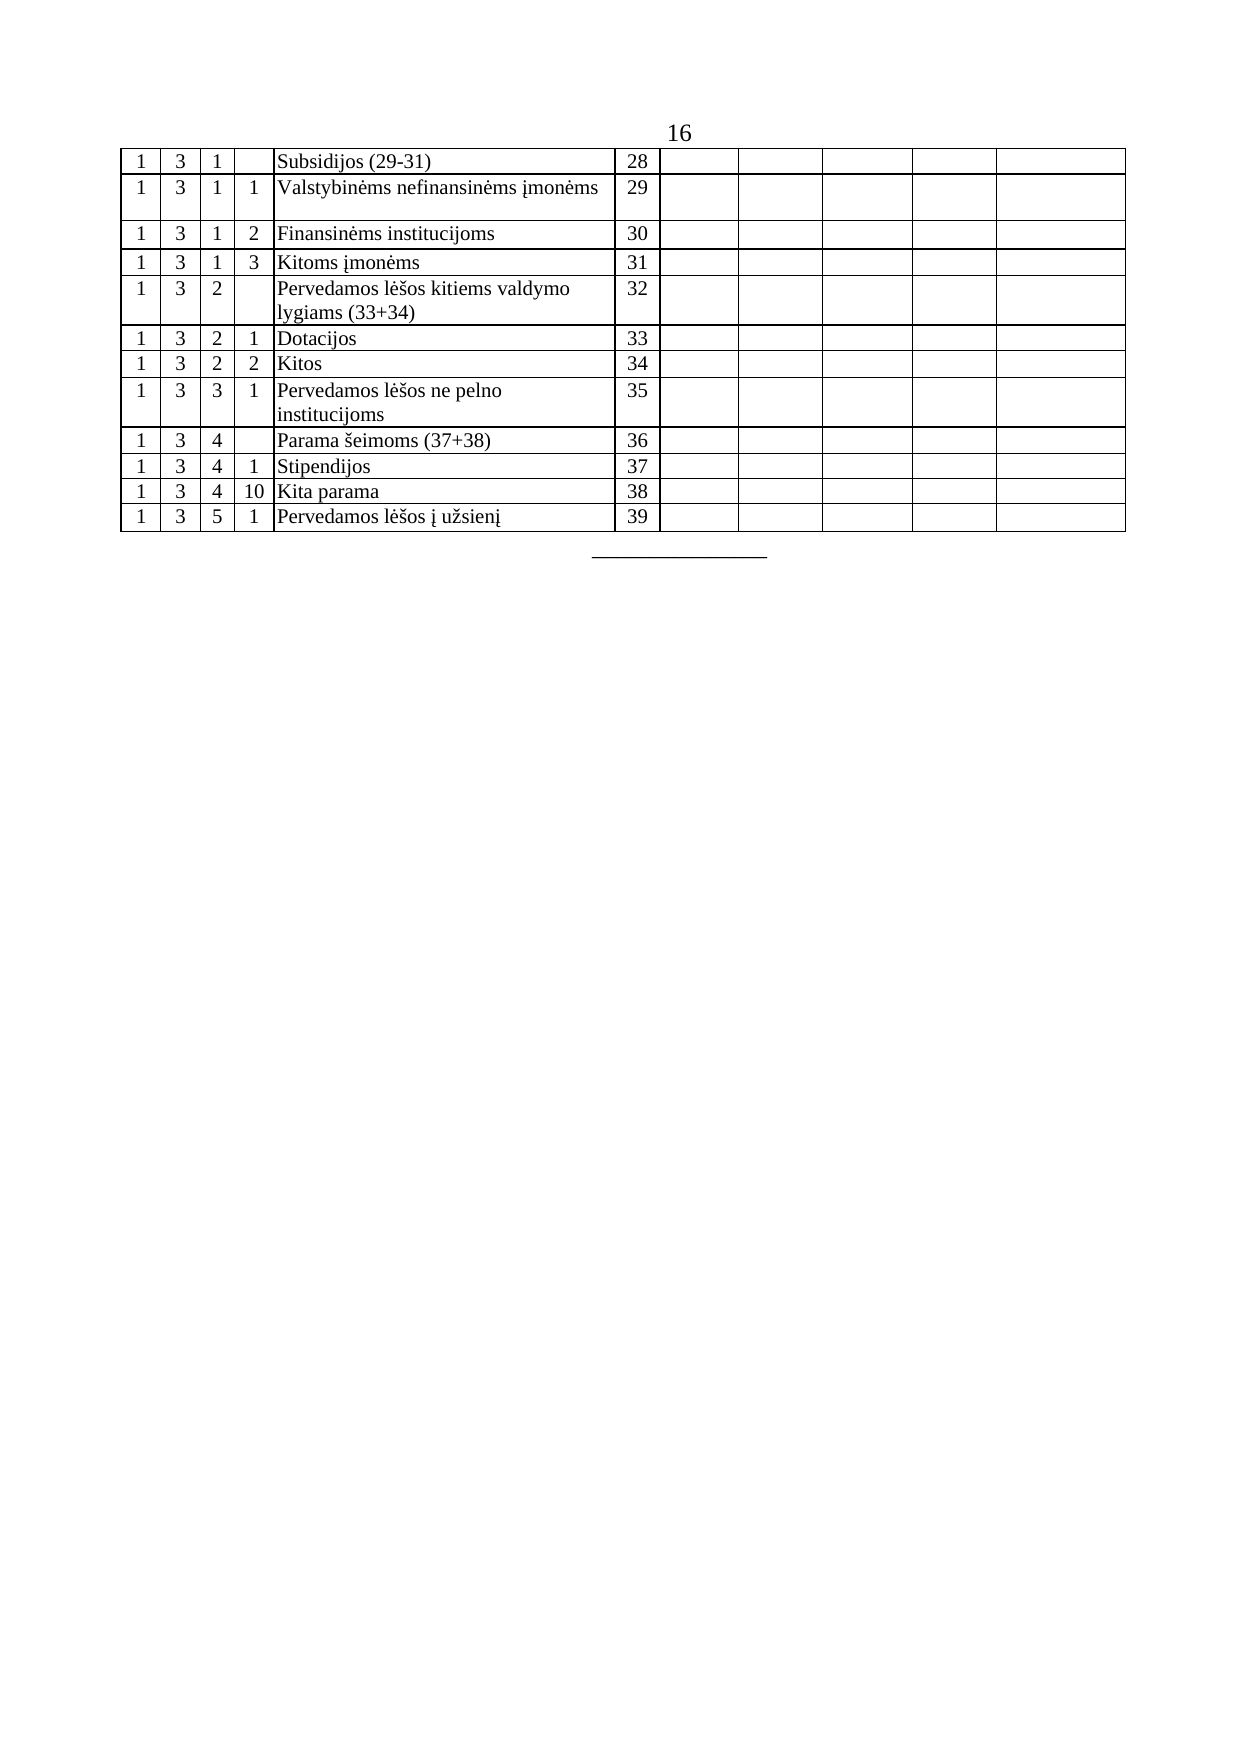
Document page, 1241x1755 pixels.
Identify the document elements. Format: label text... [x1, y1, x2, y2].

table_cell 1 [122, 326, 160, 350]
table_cell Pervedamos lėšos į užsienį [275, 504, 614, 531]
table_cell [823, 351, 912, 376]
table_cell [913, 149, 996, 173]
table_cell [913, 479, 996, 503]
table_cell [661, 276, 738, 324]
table_cell 3 [161, 276, 200, 324]
table_cell [739, 454, 822, 478]
table_cell [661, 351, 738, 376]
table_cell [739, 175, 822, 220]
table_cell [739, 351, 822, 376]
table_cell [913, 428, 996, 452]
table_cell [235, 428, 273, 452]
table_cell 38 [616, 479, 659, 503]
table_cell 36 [616, 428, 659, 452]
table_cell [997, 175, 1125, 220]
table_cell 32 [616, 276, 659, 324]
table_cell 1 [122, 479, 160, 503]
table_cell 3 [161, 428, 200, 452]
table_cell 1 [122, 351, 160, 376]
table_cell 3 [161, 175, 200, 220]
table_cell [997, 221, 1125, 248]
table_cell Dotacijos [275, 326, 614, 350]
table_cell [913, 250, 996, 274]
table_cell [739, 221, 822, 248]
table_cell [739, 326, 822, 350]
table_cell [661, 250, 738, 274]
table_cell 1 [122, 221, 160, 248]
table_cell [739, 504, 822, 531]
table_cell 1 [235, 454, 273, 478]
table_cell 1 [201, 221, 234, 248]
table_cell [739, 276, 822, 324]
table_cell 2 [201, 276, 234, 324]
table_cell [997, 504, 1125, 531]
table_cell [661, 504, 738, 531]
table_cell [661, 326, 738, 350]
table_cell [997, 351, 1125, 376]
table_cell [823, 454, 912, 478]
table_cell 1 [122, 428, 160, 452]
table_cell 37 [616, 454, 659, 478]
table_cell [823, 221, 912, 248]
table_cell 39 [616, 504, 659, 531]
table_cell [913, 175, 996, 220]
table_cell [661, 428, 738, 452]
table_cell [661, 149, 738, 173]
table_cell 3 [161, 454, 200, 478]
table_cell 29 [616, 175, 659, 220]
table_cell [997, 454, 1125, 478]
table_cell [823, 149, 912, 173]
table_cell [823, 326, 912, 350]
table_cell 1 [122, 504, 160, 531]
table_cell [997, 326, 1125, 350]
table_cell [823, 428, 912, 452]
table_cell 3 [161, 250, 200, 274]
table_cell 3 [161, 479, 200, 503]
table_cell Finansinėms institucijoms [275, 221, 614, 248]
table_cell Kita parama [275, 479, 614, 503]
table_cell 1 [122, 175, 160, 220]
table_cell 28 [616, 149, 659, 173]
table_cell 1 [201, 250, 234, 274]
table_cell 1 [122, 149, 160, 173]
table_cell [739, 149, 822, 173]
table_cell [661, 378, 738, 426]
table_cell 1 [122, 378, 160, 426]
table_cell Parama šeimoms (37+38) [275, 428, 614, 452]
table_cell 1 [201, 175, 234, 220]
table_cell [739, 479, 822, 503]
table_cell [235, 149, 273, 173]
table_cell [913, 276, 996, 324]
table_cell Stipendijos [275, 454, 614, 478]
table_cell 3 [161, 149, 200, 173]
table_cell 3 [161, 504, 200, 531]
table_cell [913, 326, 996, 350]
table_cell 3 [161, 351, 200, 376]
table_cell [739, 428, 822, 452]
table_cell Valstybinėms nefinansinėms įmonėms [275, 175, 614, 220]
table_cell [823, 175, 912, 220]
table_cell 34 [616, 351, 659, 376]
table_cell 4 [201, 454, 234, 478]
table_cell [661, 175, 738, 220]
table_cell 2 [201, 351, 234, 376]
table_cell [997, 479, 1125, 503]
table_cell Subsidijos (29-31) [275, 149, 614, 173]
table_cell 1 [235, 378, 273, 426]
table_cell [997, 378, 1125, 426]
table_cell [823, 276, 912, 324]
table_cell [913, 221, 996, 248]
table_cell [997, 276, 1125, 324]
table_cell [997, 149, 1125, 173]
table_cell [913, 351, 996, 376]
table_cell [997, 428, 1125, 452]
table_cell [823, 504, 912, 531]
table_cell [823, 250, 912, 274]
table_cell [823, 378, 912, 426]
table_cell [913, 454, 996, 478]
table_cell 2 [235, 221, 273, 248]
table_cell 5 [201, 504, 234, 531]
table_cell 2 [235, 351, 273, 376]
table_cell 30 [616, 221, 659, 248]
table_cell 2 [201, 326, 234, 350]
table_cell [661, 479, 738, 503]
table_cell [913, 378, 996, 426]
table_cell 10 [235, 479, 273, 503]
table_cell Kitoms įmonėms [275, 250, 614, 274]
table_cell [823, 479, 912, 503]
table_cell 31 [616, 250, 659, 274]
table_cell 1 [235, 326, 273, 350]
table_cell 4 [201, 479, 234, 503]
table_cell 1 [122, 250, 160, 274]
table_cell 3 [161, 378, 200, 426]
table_cell 3 [235, 250, 273, 274]
table_cell [913, 504, 996, 531]
table_cell 1 [201, 149, 234, 173]
table_cell 3 [161, 326, 200, 350]
table_cell Pervedamos lėšos kitiems valdymo lygiams (33+34) [275, 276, 614, 324]
table_cell [739, 378, 822, 426]
table_cell [997, 250, 1125, 274]
table_cell [661, 454, 738, 478]
table_cell [235, 276, 273, 324]
table_cell [739, 250, 822, 274]
table_cell 3 [201, 378, 234, 426]
text ______________ [177, 532, 1181, 561]
table_cell 1 [235, 175, 273, 220]
table_cell 1 [235, 504, 273, 531]
table_cell 4 [201, 428, 234, 452]
table_cell 1 [122, 276, 160, 324]
table_cell Pervedamos lėšos ne pelno institucijoms [275, 378, 614, 426]
table_cell Kitos [275, 351, 614, 376]
table_cell [661, 221, 738, 248]
table_cell 35 [616, 378, 659, 426]
table_cell 1 [122, 454, 160, 478]
table_cell 3 [161, 221, 200, 248]
table_cell 33 [616, 326, 659, 350]
